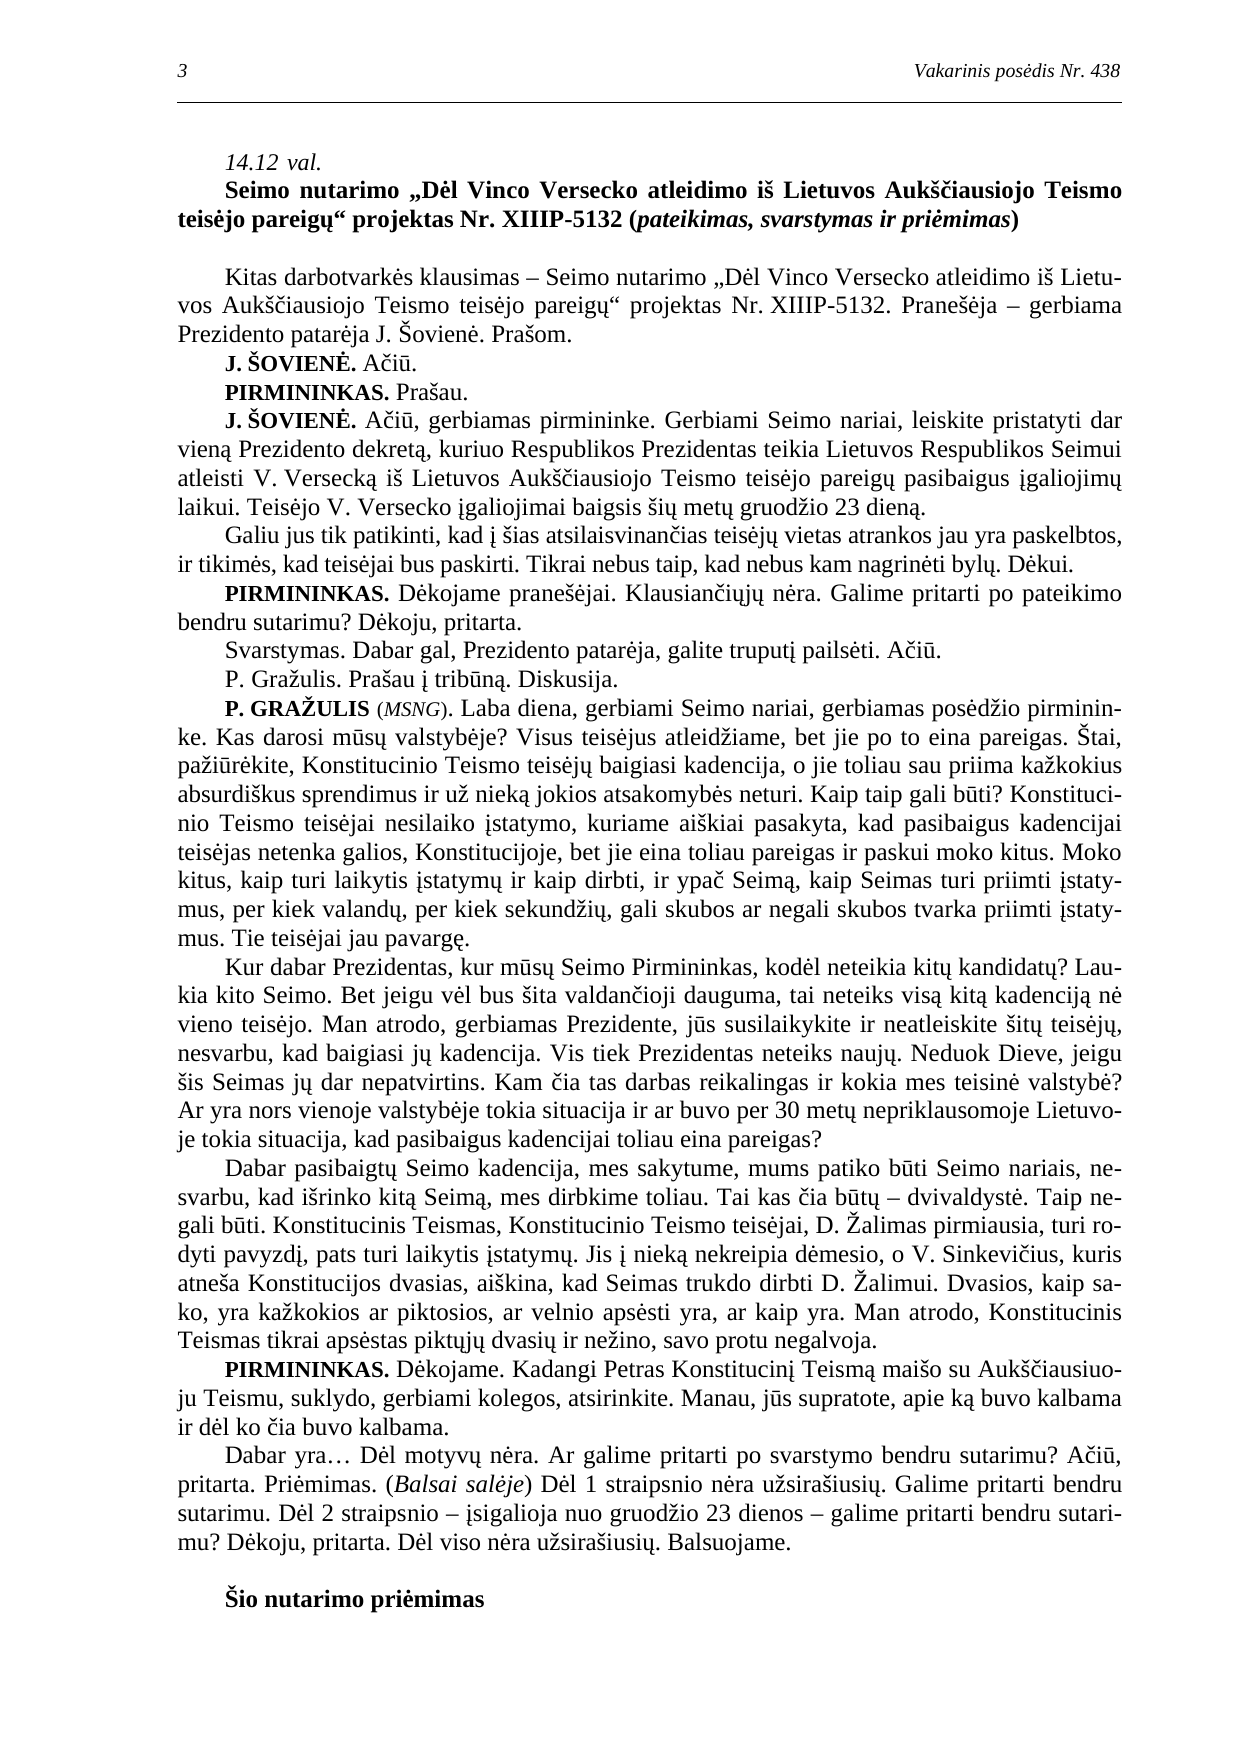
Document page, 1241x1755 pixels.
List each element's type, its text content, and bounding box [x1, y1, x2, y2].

text Šio nu­ta­ri­mo pri­ėmi­mas [177, 1584, 1122, 1613]
text Ga­liu jus tik pa­ti­kin­ti, kad į šias at­si­lais­vi­nan­čias tei­sė­jų vie­tas at­ran­kos jau yra pa­skelb­tos, ir ti­ki­mės, kad tei­sė­jai bus pa­skir­ti. Tik­rai ne­bus taip, kad ne­bus kam nag­ri­nė­ti by­lų. Dė­kui. [177, 520, 1122, 578]
text PIRMININKAS. Pra­šau. [177, 377, 1122, 405]
text P. GRAŽULIS (MSNG). La­ba die­na, ger­bia­mi Sei­mo na­riai, ger­bia­mas po­sė­džio pir­mi­nin­ke. Kas da­ro­si mū­sų vals­ty­bė­je? Vi­sus tei­sė­jus at­lei­džia­me, bet jie po to ei­na pa­rei­gas. Štai, pa­žiū­rė­ki­te, Kon­sti­tu­ci­nio Teis­mo tei­sė­jų bai­gia­si ka­den­ci­ja, o jie to­liau sau pri­ima kaž­ko­kius ab­sur­diš­kus spren­di­mus ir už nie­ką jo­kios at­sa­ko­my­bės ne­tu­ri. Kaip taip ga­li bū­ti? Kon­sti­tu­ci­nio Teis­mo tei­sė­jai ne­si­lai­ko įsta­ty­mo, ku­ria­me aiš­kiai pa­sa­ky­ta, kad pa­si­bai­gus ka­den­ci­jai tei­sė­jas ne­ten­ka ga­lios, Kon­sti­tu­ci­jo­je, bet jie ei­na to­liau pa­rei­gas ir pas­kui mo­ko ki­tus. Mo­ko ki­tus, kaip tu­ri lai­ky­tis įsta­ty­mų ir kaip dirb­ti, ir ypač Sei­mą, kaip Sei­mas tu­ri pri­im­ti įsta­ty­mus, per kiek va­lan­dų, per kiek se­kun­džių, ga­li sku­bos ar ne­ga­li sku­bos tvar­ka pri­im­ti įsta­ty­mus. Tie tei­sė­jai jau pa­var­gę. [177, 693, 1122, 952]
text P. Gra­žu­lis. Pra­šau į tri­bū­ną. Dis­ku­si­ja. [177, 664, 1122, 693]
text Kur da­bar Pre­zi­den­tas, kur mū­sų Sei­mo Pir­mi­nin­kas, ko­dėl ne­tei­kia ki­tų kan­di­da­tų? Lau­kia ki­to Sei­mo. Bet jei­gu vėl bus ši­ta val­dan­čio­ji dau­gu­ma, tai ne­teiks vi­są ki­tą ka­den­ci­ją nė vie­no tei­sė­jo. Man at­ro­do, ger­bia­mas Pre­zi­den­te, jūs su­si­lai­ky­ki­te ir ne­at­leis­ki­te ši­tų tei­sė­jų, ne­svar­bu, kad bai­gia­si jų ka­den­ci­ja. Vis tiek Pre­zi­den­tas ne­teiks nau­jų. Ne­duok Die­ve, jei­gu šis Sei­mas jų dar ne­pa­tvir­tins. Kam čia tas dar­bas rei­ka­lin­gas ir ko­kia mes tei­si­nė vals­ty­bė? Ar yra nors vie­no­je vals­ty­bė­je to­kia si­tu­a­ci­ja ir ar bu­vo per 30 me­tų ne­pri­klau­so­mo­je Lie­tu­vo­je to­kia si­tu­a­ci­ja, kad pa­si­bai­gus ka­den­ci­jai to­liau ei­na pa­rei­gas? [177, 952, 1122, 1153]
text PIRMININKAS. Dė­ko­ja­me. Ka­dan­gi Pet­ras Kon­sti­tu­ci­nį Teis­mą mai­šo su Aukš­čiau­siuo­ju Teis­mu, su­kly­do, ger­bia­mi ko­le­gos, at­si­rin­ki­te. Ma­nau, jūs su­pra­to­te, apie ką bu­vo kal­ba­ma ir dėl ko čia bu­vo kal­ba­ma. [177, 1354, 1122, 1440]
text Ki­tas dar­bo­tvarkės klau­si­mas – Sei­mo nu­ta­ri­mo „Dėl Vin­co Ver­sec­ko at­lei­di­mo iš Lie­tu­vos Aukš­čiau­sio­jo Teis­mo tei­sė­jo pa­rei­gų“ pro­jek­tas Nr. XIIIP-5132. Pra­ne­šė­ja – ger­bia­ma Pre­zi­den­to pa­ta­rė­ja J. Šo­vie­nė. Pra­šom. [177, 262, 1122, 348]
text J. ŠOVIENĖ. Ačiū. [177, 348, 1122, 377]
text Sei­mo nu­ta­ri­mo „Dėl Vin­co Ver­sec­ko at­lei­di­mo iš Lie­tu­vos Aukš­čiau­sio­jo Teis­mo tei­sė­jo pa­rei­gų“ pro­jek­tas Nr. XIIIP-5132 (pa­tei­ki­mas, svars­ty­mas ir pri­ėmi­mas) [177, 175, 1122, 233]
text J. ŠOVIENĖ. Ačiū, ger­bia­mas pir­mi­nin­ke. Ger­bia­mi Sei­mo na­riai, leis­ki­te pri­sta­ty­ti dar vie­ną Pre­zi­den­to dek­re­tą, ku­riuo Res­pub­li­kos Pre­zi­den­tas tei­kia Lie­tu­vos Res­pub­li­kos Sei­mui at­leis­ti V. Ver­sec­ką iš Lie­tu­vos Aukš­čiau­sio­jo Teis­mo tei­sė­jo pa­rei­gų pa­si­bai­gus įga­lio­ji­mų lai­kui. Tei­sė­jo V. Ver­sec­ko įga­lio­ji­mai baig­sis šių me­tų gruo­džio 23 die­ną. [177, 405, 1122, 520]
text PIRMININKAS. Dė­ko­ja­me pra­ne­šė­jai. Klau­sian­čių­jų nė­ra. Ga­li­me pri­tar­ti po pa­tei­ki­mo ben­dru su­ta­ri­mu? Dė­ko­ju, pri­tar­ta. [177, 578, 1122, 635]
text Da­bar pa­si­baig­tų Sei­mo ka­den­ci­ja, mes sa­ky­tu­me, mums pa­ti­ko bū­ti Sei­mo na­riais, ne­svar­bu, kad iš­rin­ko ki­tą Sei­mą, mes dirb­ki­me to­liau. Tai kas čia bū­tų – dvi­val­dys­tė. Taip ne­ga­li bū­ti. Kon­sti­tu­ci­nis Teis­mas, Kon­sti­tu­ci­nio Teis­mo tei­sė­jai, D. Ža­li­mas pir­miau­sia, tu­ri ro­dy­ti pa­vyz­dį, pats tu­ri lai­ky­tis įsta­ty­mų. Jis į nie­ką ne­krei­pia dė­me­sio, o V. Sin­ke­vi­čius, ku­ris at­ne­ša Kon­sti­tu­ci­jos dva­sias, aiš­ki­na, kad Sei­mas truk­do dirb­ti D. Ža­li­mui. Dva­sios, kaip sa­ko, yra kaž­ko­kios ar pik­to­sios, ar vel­nio ap­sės­ti yra, ar kaip yra. Man at­ro­do, Kon­sti­tu­ci­nis Teis­mas tik­rai ap­sės­tas pik­tų­jų dva­sių ir ne­ži­no, sa­vo pro­tu ne­gal­vo­ja. [177, 1153, 1122, 1354]
text Svars­ty­mas. Da­bar gal, Pre­zi­den­to pa­ta­rė­ja, ga­li­te tru­pu­tį pail­sė­ti. Ačiū. [177, 635, 1122, 664]
text 14.12 val. [224, 148, 1122, 175]
text Da­bar yra… Dėl mo­ty­vų nė­ra. Ar ga­li­me pri­tar­ti po svars­ty­mo ben­dru su­ta­ri­mu? Ačiū, pri­tar­ta. Pri­ėmi­mas. (Bal­sai sa­lė­je) Dėl 1 straips­nio nė­ra už­si­ra­šiu­sių. Ga­li­me pri­tar­ti ben­dru su­ta­ri­mu. Dėl 2 straips­nio – įsi­ga­lio­ja nuo gruo­džio 23 die­nos – ga­li­me pri­tar­ti ben­dru su­ta­ri­mu? Dė­ko­ju, pri­tar­ta. Dėl vi­so nė­ra už­si­ra­šiu­sių. Bal­suo­ja­me. [177, 1440, 1122, 1555]
